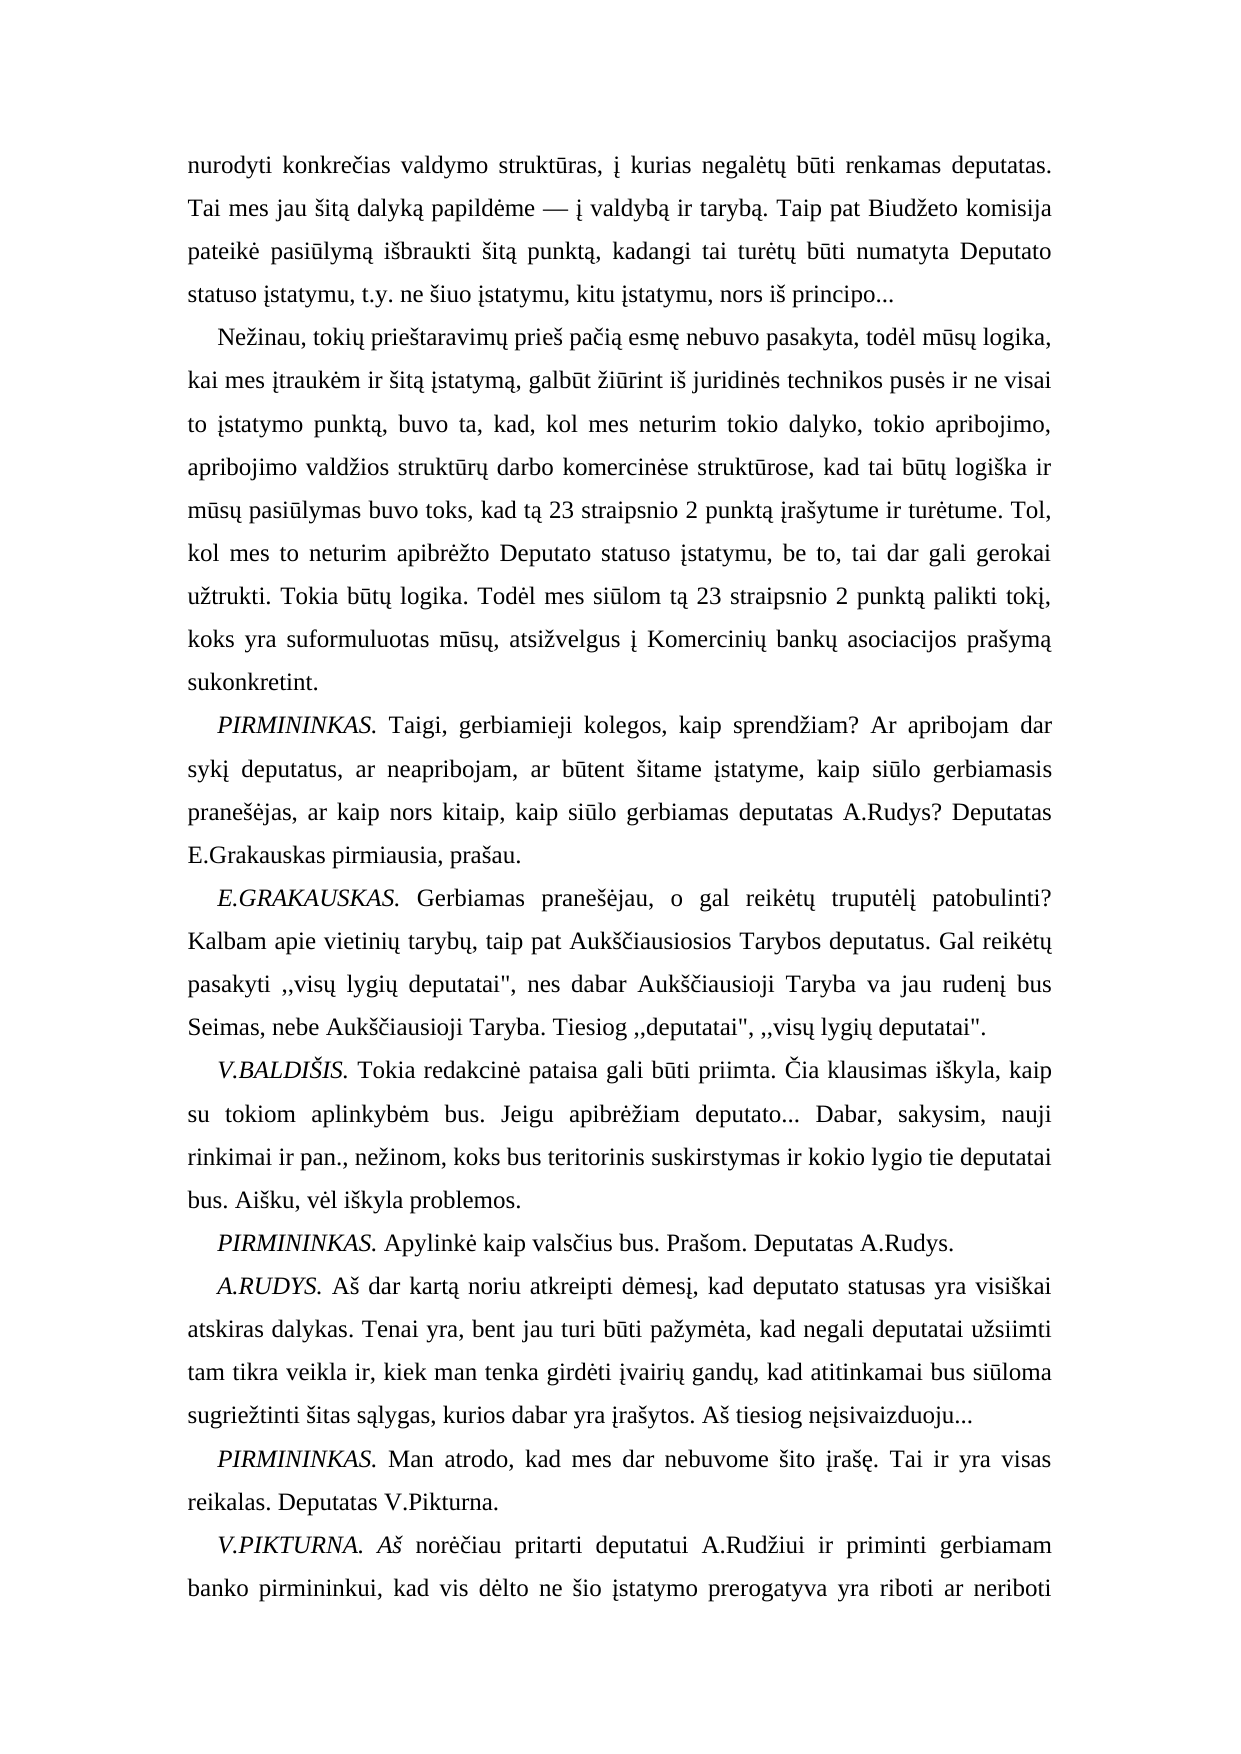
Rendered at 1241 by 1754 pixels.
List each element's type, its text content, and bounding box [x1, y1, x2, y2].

text nurodyti konkrečias valdymo struktūras, į kurias negalėtų būti renkamas deputatas. Tai mes jau šitą dalyką papildėme — į valdybą ir tarybą. Taip pat Biudžeto komisija pateikė pasiūlymą išbraukti šitą punktą, kadangi tai turėtų būti numatyta Deputato statuso įstatymu, t.y. ne šiuo įstatymu, kitu įstatymu, nors iš principo... [187, 150, 1053, 308]
text Nežinau, tokių prieštaravimų prieš pačią esmę nebuvo pasakyta, todėl mūsų logika, kai mes įtraukėm ir šitą įstatymą, galbūt žiūrint iš juridinės technikos pusės ir ne visai to įstatymo punktą, buvo ta, kad, kol mes neturim tokio dalyko, tokio apribojimo, apribojimo valdžios struktūrų darbo komercinėse struktūrose, kad tai būtų logiška ir mūsų pasiūlymas buvo toks, kad tą 23 straipsnio 2 punktą įrašytume ir turėtume. Tol, kol mes to neturim apibrėžto Deputato statuso įstatymu, be to, tai dar gali gerokai užtrukti. Tokia būtų logika. Todėl mes siūlom tą 23 straipsnio 2 punktą palikti tokį, koks yra suformuluotas mūsų, atsižvelgus į Komercinių bankų asociacijos prašymą sukonkretint. [187, 322, 1053, 696]
text PIRMININKAS. Apylinkė kaip valsčius bus. Prašom. Deputatas A.Rudys. [187, 1228, 1053, 1257]
text E.GRAKAUSKAS. Gerbiamas pranešėjau, o gal reikėtų truputėlį patobulinti? Kalbam apie vietinių tarybų, taip pat Aukščiausiosios Tarybos deputatus. Gal reikėtų pasakyti ,,visų lygių deputatai", nes dabar Aukščiausioji Taryba va jau rudenį bus Seimas, nebe Aukščiausioji Taryba. Tiesiog ,,deputatai", ,,visų lygių deputatai". [187, 883, 1053, 1041]
text PIRMININKAS. Man atrodo, kad mes dar nebuvome šito įrašę. Tai ir yra visas reikalas. Deputatas V.Pikturna. [187, 1444, 1053, 1516]
text A.RUDYS. Aš dar kartą noriu atkreipti dėmesį, kad deputato statusas yra visiškai atskiras dalykas. Tenai yra, bent jau turi būti pažymėta, kad negali deputatai užsiimti tam tikra veikla ir, kiek man tenka girdėti įvairių gandų, kad atitinkamai bus siūloma sugriežtinti šitas sąlygas, kurios dabar yra įrašytos. Aš tiesiog neįsivaizduoju... [187, 1271, 1053, 1429]
text V.PIKTURNA. Aš norėčiau pritarti deputatui A.Rudžiui ir priminti gerbiamam banko pirmininkui, kad vis dėlto ne šio įstatymo prerogatyva yra riboti ar neriboti [187, 1530, 1053, 1602]
text PIRMININKAS. Taigi, gerbiamieji kolegos, kaip sprendžiam? Ar apribojam dar sykį deputatus, ar neapribojam, ar būtent šitame įstatyme, kaip siūlo gerbiamasis pranešėjas, ar kaip nors kitaip, kaip siūlo gerbiamas deputatas A.Rudys? Deputatas E.Grakauskas pirmiausia, prašau. [187, 711, 1053, 869]
text V.BALDIŠIS. Tokia redakcinė pataisa gali būti priimta. Čia klausimas iškyla, kaip su tokiom aplinkybėm bus. Jeigu apibrėžiam deputato... Dabar, sakysim, nauji rinkimai ir pan., nežinom, koks bus teritorinis suskirstymas ir kokio lygio tie deputatai bus. Aišku, vėl iškyla problemos. [187, 1056, 1053, 1214]
